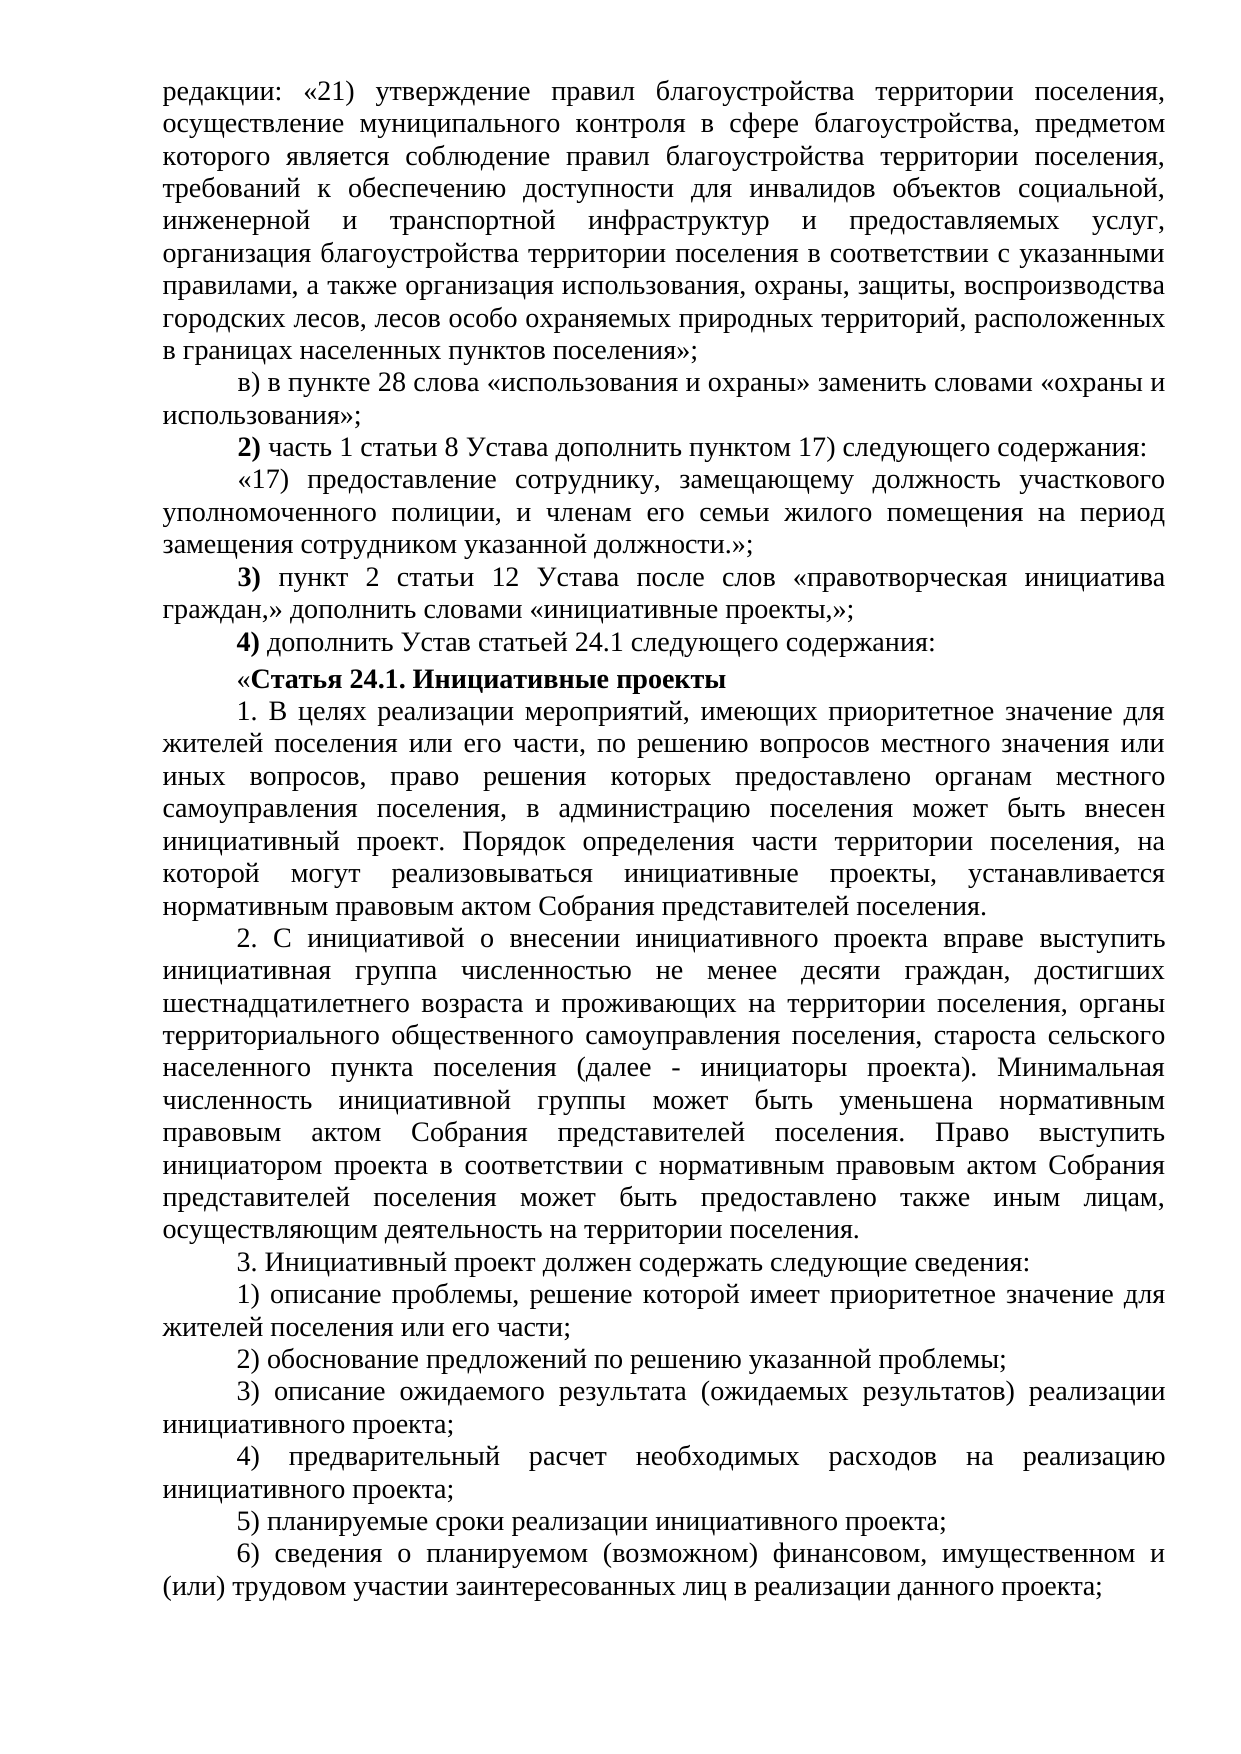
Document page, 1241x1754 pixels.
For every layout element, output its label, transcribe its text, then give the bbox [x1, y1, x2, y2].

text 3) пункт 2 статьи 12 Устава после слов «правотворческая инициатива граждан,» дополнить словами «инициативные проекты,»; [162, 560, 1167, 624]
text «Статья 24.1. Инициативные проекты [162, 662, 1167, 694]
text 3) описание ожидаемого результата (ожидаемых результатов) реализации инициативного проекта; [162, 1374, 1167, 1439]
text 4) дополнить Устав статьей 24.1 следующего содержания: [162, 624, 1167, 657]
text 5) планируемые сроки реализации инициативного проекта; [162, 1504, 1167, 1536]
text 1) описание проблемы, решение которой имеет приоритетное значение для жителей поселения или его части; [162, 1277, 1167, 1342]
text 1. В целях реализации мероприятий, имеющих приоритетное значение для жителей поселения или его части, по решению вопросов местного значения или иных вопросов, право решения которых предоставлено органам местного самоуправления поселения, в администрацию поселения может быть внесен инициативный проект. Порядок определения части территории поселения, на которой могут реализовываться инициативные проекты, устанавливается нормативным правовым актом Собрания представителей поселения. [162, 694, 1167, 921]
text редакции: «21) утверждение правил благоустройства территории поселения, осуществление муниципального контроля в сфере благоустройства, предметом которого является соблюдение правил благоустройства территории поселения, требований к обеспечению доступности для инвалидов объектов социальной, инженерной и транспортной инфраструктур и предоставляемых услуг, организация благоустройства территории поселения в соответствии с указанными правилами, а также организация использования, охраны, защиты, воспроизводства городских лесов, лесов особо охраняемых природных территорий, расположенных в границах населенных пунктов поселения»; [162, 74, 1167, 365]
text в) в пункте 28 слова «использования и охраны» заменить словами «охраны и использования»; [162, 365, 1167, 430]
text «17) предоставление сотруднику, замещающему должность участкового уполномоченного полиции, и членам его семьи жилого помещения на период замещения сотрудником указанной должности.»; [162, 463, 1167, 560]
text 2. С инициативой о внесении инициативного проекта вправе выступить инициативная группа численностью не менее десяти граждан, достигших шестнадцатилетнего возраста и проживающих на территории поселения, органы территориального общественного самоуправления поселения, староста сельского населенного пункта поселения (далее - инициаторы проекта). Минимальная численность инициативной группы может быть уменьшена нормативным правовым актом Собрания представителей поселения. Право выступить инициатором проекта в соответствии с нормативным правовым актом Собрания представителей поселения может быть предоставлено также иным лицам, осуществляющим деятельность на территории поселения. [162, 921, 1167, 1245]
text 2) часть 1 статьи 8 Устава дополнить пунктом 17) следующего содержания: [162, 430, 1167, 463]
text 4) предварительный расчет необходимых расходов на реализацию инициативного проекта; [162, 1439, 1167, 1504]
text 6) сведения о планируемом (возможном) финансовом, имущественном и (или) трудовом участии заинтересованных лиц в реализации данного проекта; [162, 1536, 1167, 1601]
text 3. Инициативный проект должен содержать следующие сведения: [162, 1245, 1167, 1277]
text 2) обоснование предложений по решению указанной проблемы; [162, 1342, 1167, 1374]
